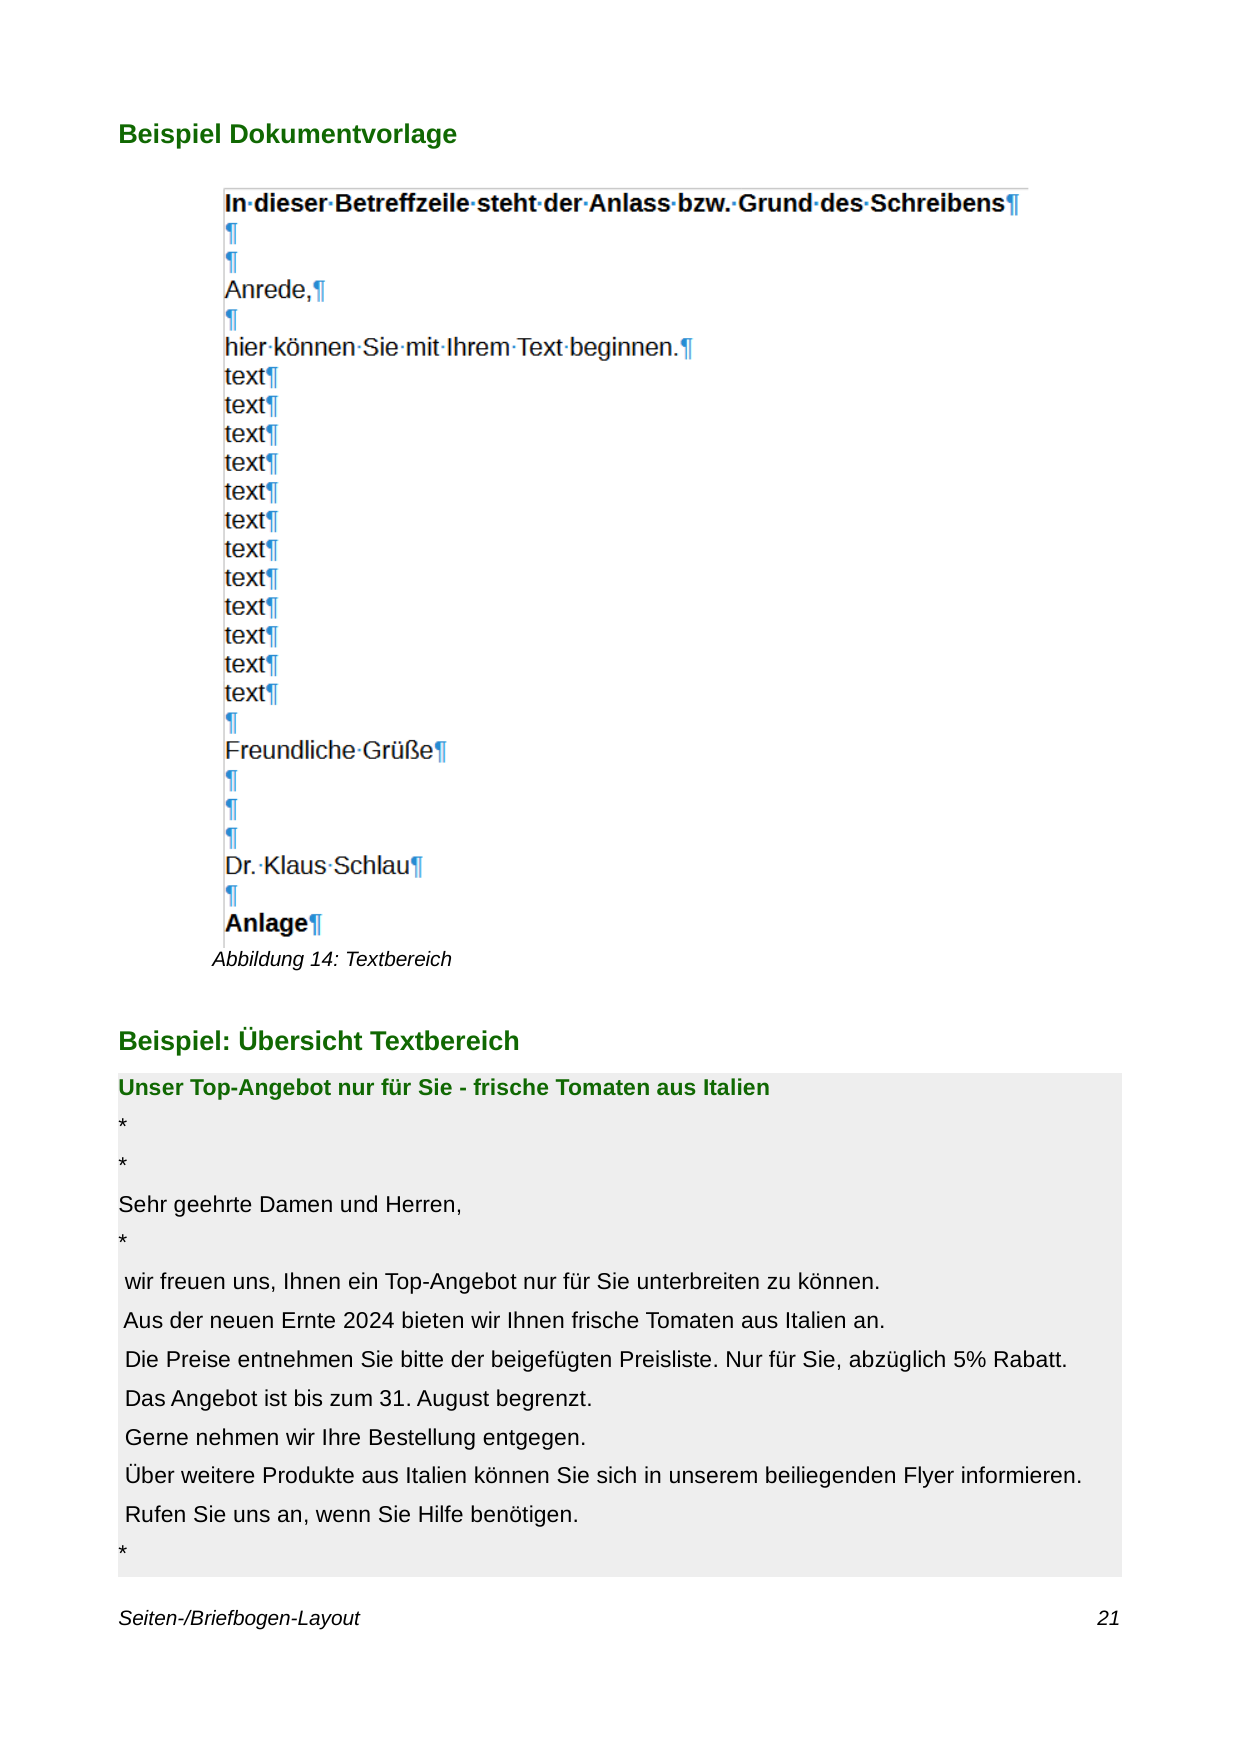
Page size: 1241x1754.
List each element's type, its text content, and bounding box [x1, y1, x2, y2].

text Über weitere Produkte aus Italien können Sie sich in unserem beiliegenden Flyer informieren. [118, 1462, 1122, 1489]
text Abbildung 14: Textbereich [212, 948, 1028, 971]
text * [118, 1539, 1122, 1567]
subtitle Unser Top-Angebot nur für Sie - frische Tomaten aus Italien [118, 1073, 1122, 1100]
text * [118, 1151, 1122, 1178]
text Rufen Sie uns an, wenn Sie Hilfe benötigen. [118, 1501, 1122, 1528]
text * [118, 1229, 1122, 1256]
text Gerne nehmen wir Ihre Bestellung entgegen. [118, 1423, 1122, 1450]
text wir freuen uns, Ihnen ein Top-Angebot nur für Sie unterbreiten zu können. [118, 1268, 1122, 1295]
text Das Angebot ist bis zum 31. August begrenzt. [118, 1384, 1122, 1411]
text Sehr geehrte Damen und Herren, [118, 1190, 1122, 1217]
subtitle Beispiel Dokumentvorlage [118, 118, 1122, 149]
subtitle Beispiel: Übersicht Textbereich [118, 1024, 1122, 1056]
picture [212, 178, 1029, 948]
text * [118, 1112, 1122, 1139]
text Die Preise entnehmen Sie bitte der beigefügten Preisliste. Nur für Sie, abzüglich 5% Rabatt. [118, 1345, 1122, 1372]
text Aus der neuen Ernte 2024 bieten wir Ihnen frische Tomaten aus Italien an. [118, 1306, 1122, 1333]
